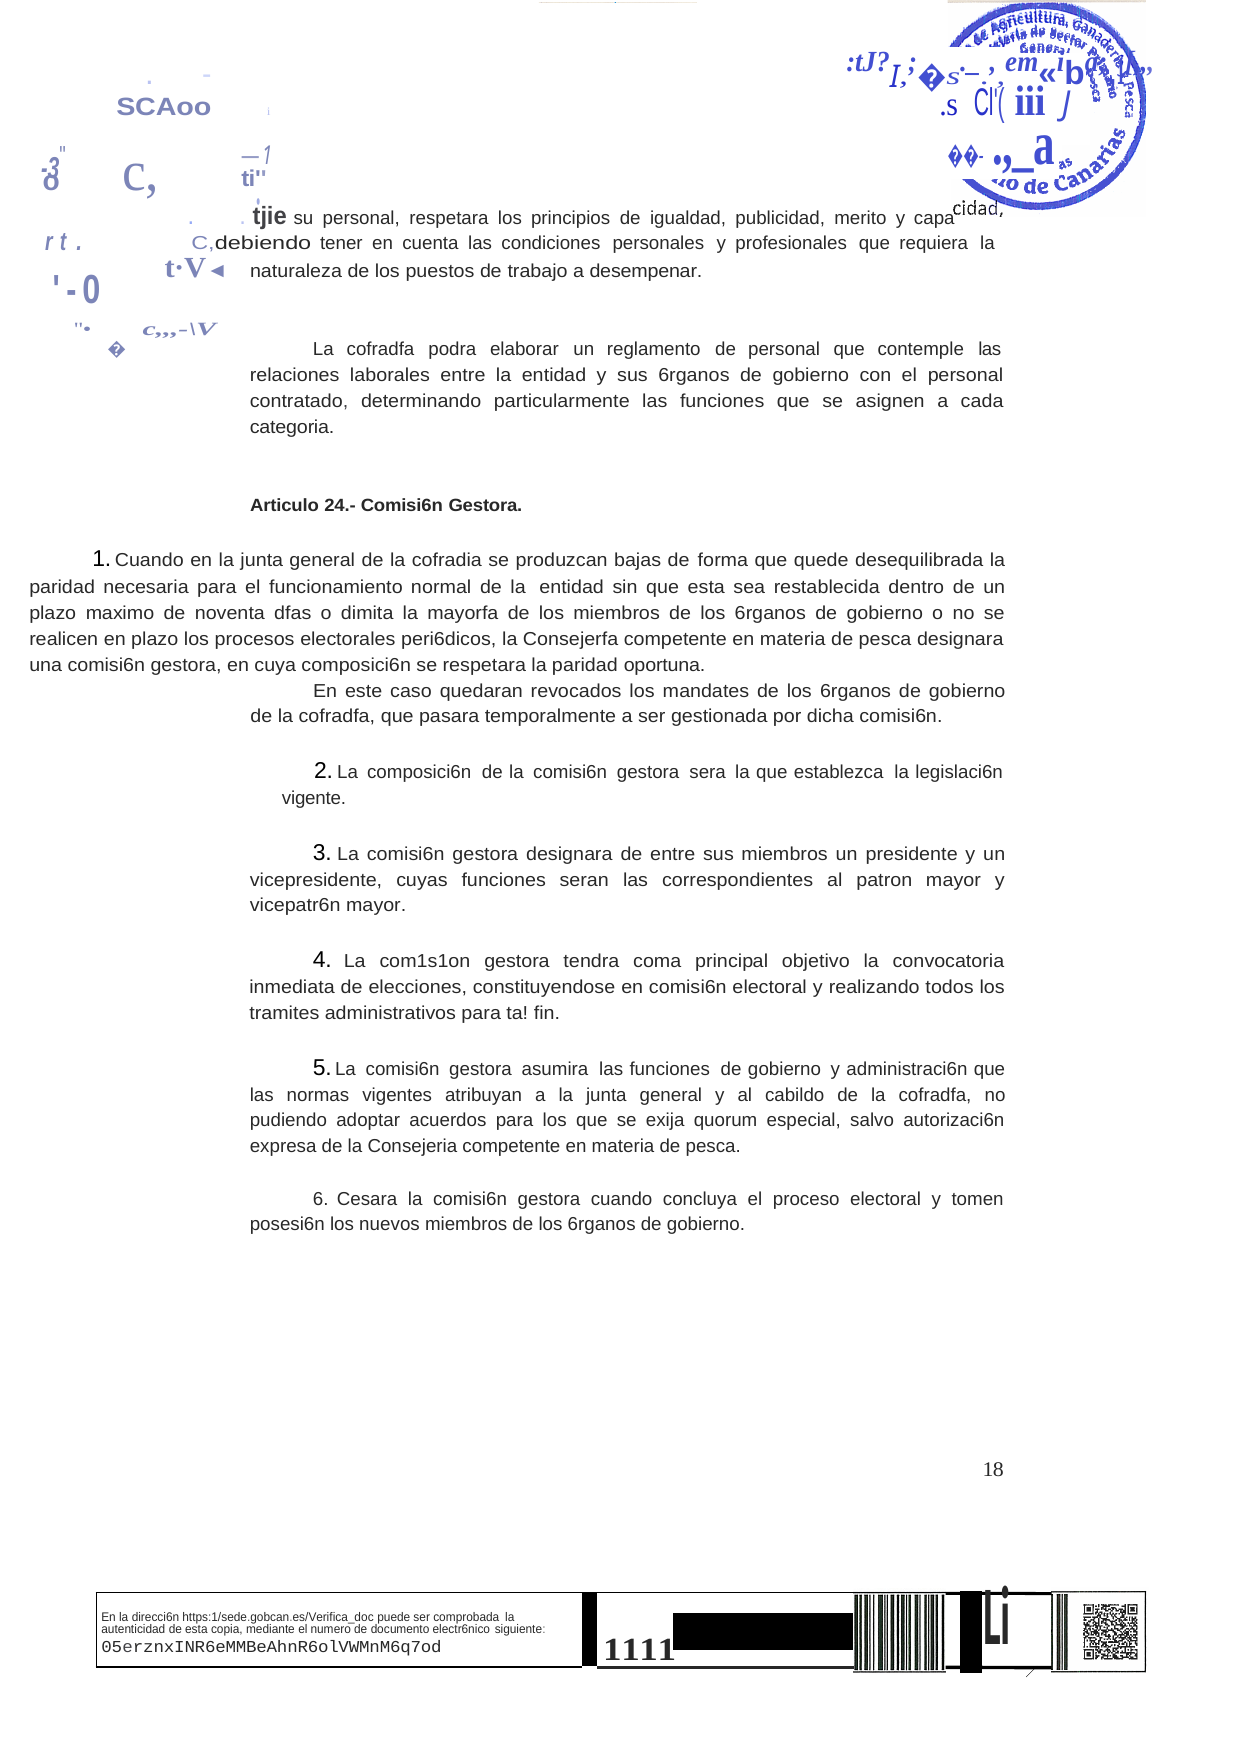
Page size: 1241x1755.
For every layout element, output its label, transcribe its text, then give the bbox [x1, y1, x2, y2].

text Articulo 24.- Comisi6n Gestora. [250, 495, 1220, 515]
list La comisi6n gestora asumira las funciones de gobierno y administraci6n que las normas vigentes atribuyan a la junta general y al cabildo de la cofradfa, no pudiendo adoptar acuerdos para los que se exija quorum especial, salvo autorizaci6n expresa de la Consejeria competente en materia de pesca. [249, 1054, 1005, 1156]
text . - :tJ?I,;�s._.,,em«iba;,1[,,, [82, 48, 947, 77]
table_header En la direcci6n https:1/sede.gobcan.es/Verifica_doc puede ser comprobada la autenticidad de esta copia, mediante el numero de documento electr6nico siguiente: 05erznxINR6eMMBeAhnR6olVWMnM6q7od [97, 1593, 582, 1666]
table_header [582, 1592, 597, 1666]
text SCAoo i .s Cl'( iii J [1146, 77, 1220, 124]
text o c, [42, 179, 159, 203]
text . - :tJ?I,;�s._.,,em«iba;,1[,,, [1146, 48, 1220, 77]
text En este caso quedaran revocados los mandates de los 6rganos de gobierno de la cofradfa, que pasara temporalmente a ser gestionada por dicha comisi6n. [250, 680, 1005, 727]
text . . tjie su personal, respetara los principios de igualdad, publicidad, merito y capa C,debiendo tener en cuenta las condiciones personales y profesionales que requiera la [187, 201, 1005, 253]
text t·V◄ naturaleza de los puestos de trabajo a desempenar. [164, 256, 1220, 282]
text SCAoo i .s Cl'( iii J [116, 77, 947, 104]
table_header 1111 [597, 1593, 853, 1666]
text relaciones laborales entre la entidad y sus 6rganos de gobierno con el personal contratado, determinando particularmente las funciones que se asignen a cada categoria. [249, 364, 1004, 437]
text r't-.0 [45, 212, 159, 312]
list La composici6n de la comisi6n gestora sera la que establezca la legislaci6n vigente. [282, 757, 1003, 808]
subtitle ti'' [1146, 165, 1220, 191]
text -3" -1 ��- .,_a [41, 104, 1059, 179]
list Cuando en la junta general de la cofradia se produzcan bajas de forma que quede desequilibrada la paridad necesaria para el funcionamiento normal de la entidad sin que esta sea restablecida dentro de un plazo maximo de noventa dfas o dimita la mayorfa de los miembros de los 6rganos de gobierno o no se realicen en plazo los procesos electorales peri6dicos, la Consejerfa competente en materia de pesca designara una comisi6n gestora, en cuya composici6n se respetara la paridad oportuna. [29, 545, 1005, 675]
list La comisi6n gestora designara de entre sus miembros un presidente y un vicepresidente, cuyas funciones seran las correspondientes al patron mayor y vicepatr6n mayor. [249, 839, 1006, 915]
list Cesara la comisi6n gestora cuando concluya el proceso electoral y tomen posesi6n los nuevos miembros de los 6rganos de gobierno. [249, 1188, 1004, 1234]
text � La cofradfa podra elaborar un reglamento de personal que contemple las [107, 339, 1220, 360]
text .. [255, 179, 261, 217]
subtitle ti'' [261, 179, 947, 191]
subtitle 18 [29, 1457, 1004, 1481]
list La com1s1on gestora tendra coma principal objetivo la convocatoria inmediata de elecciones, constituyendose en comisi6n electoral y realizando todos los tramites administrativos para ta! fin. [249, 946, 1005, 1023]
text "• c,,,-\V [73, 319, 1220, 339]
subtitle ti'' [241, 179, 255, 191]
